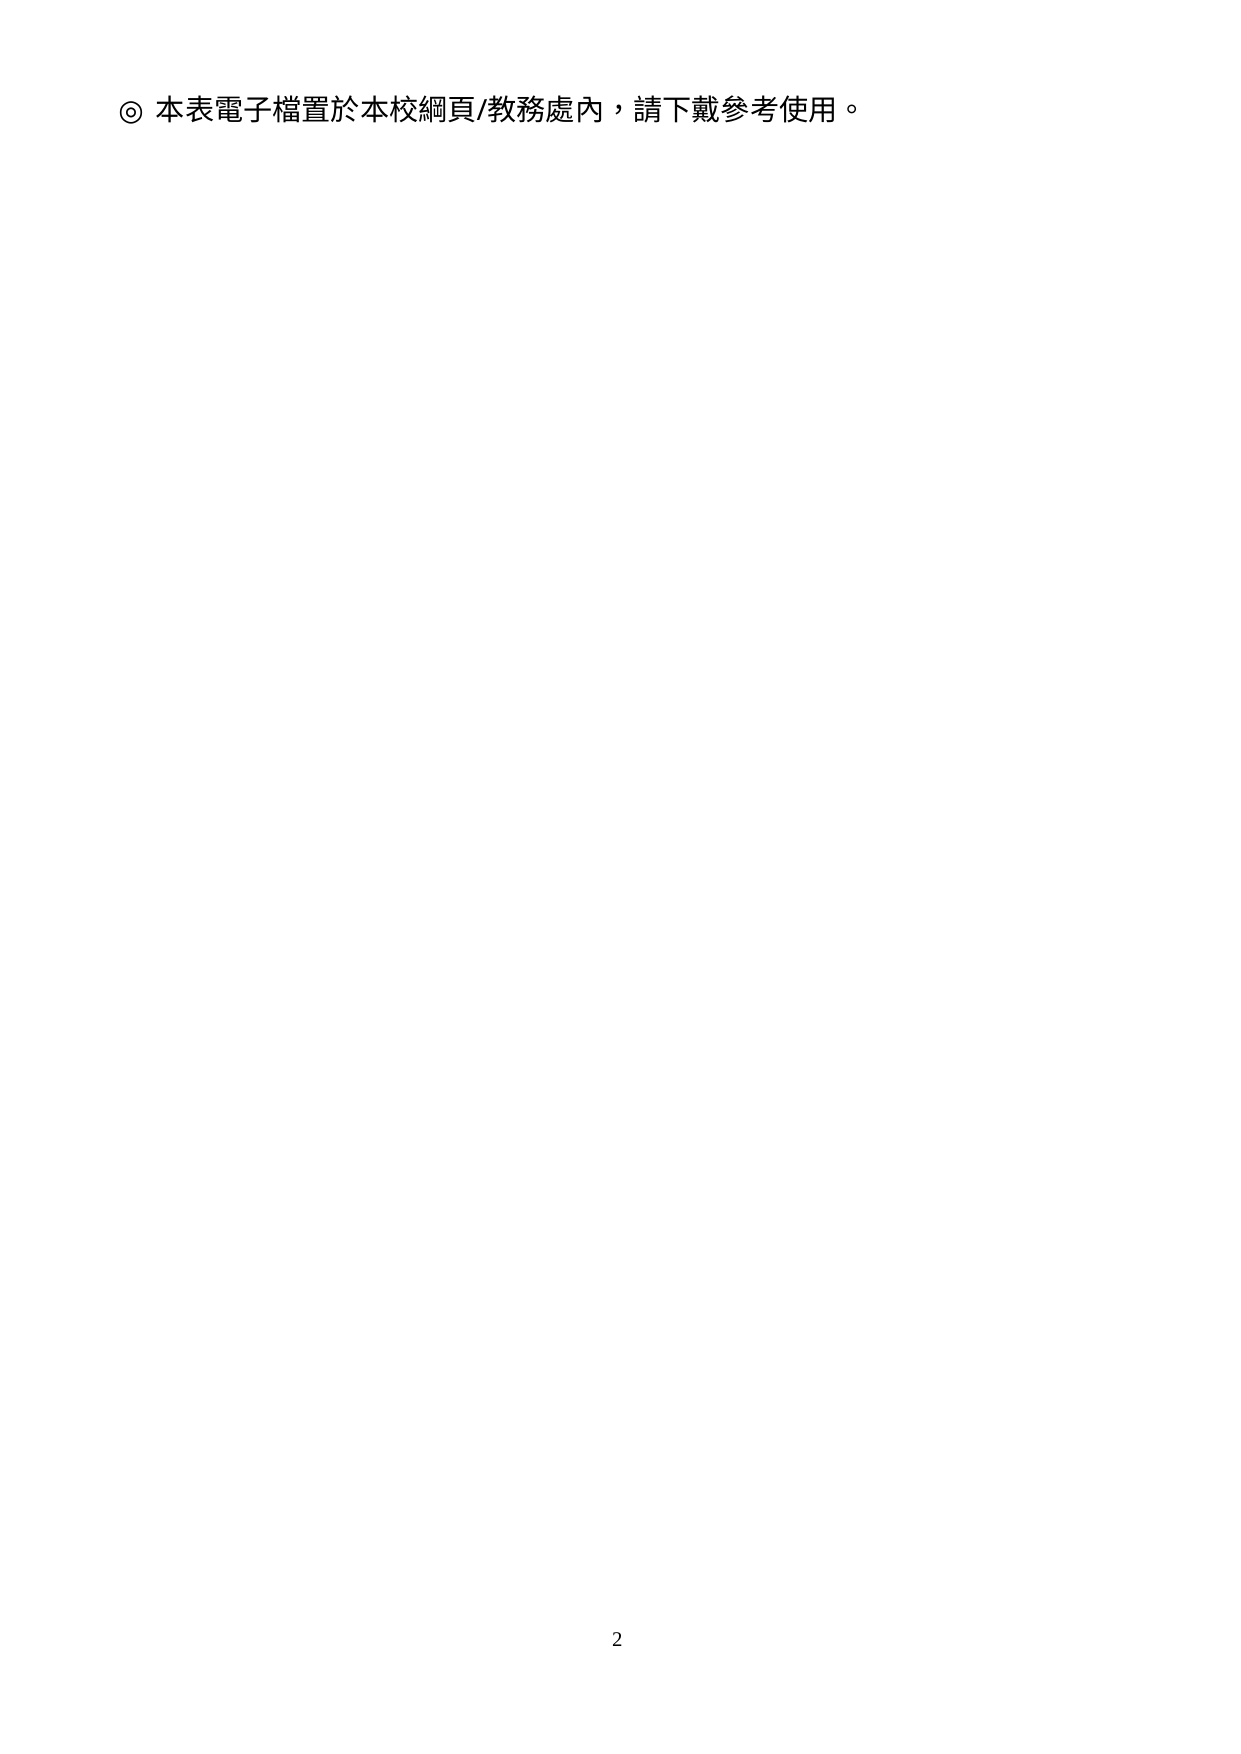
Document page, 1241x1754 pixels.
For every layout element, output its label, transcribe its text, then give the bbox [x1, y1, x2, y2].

list 本表電子檔置於本校綱頁/教務處內，請下戴參考使用。 [118, 86, 1104, 129]
